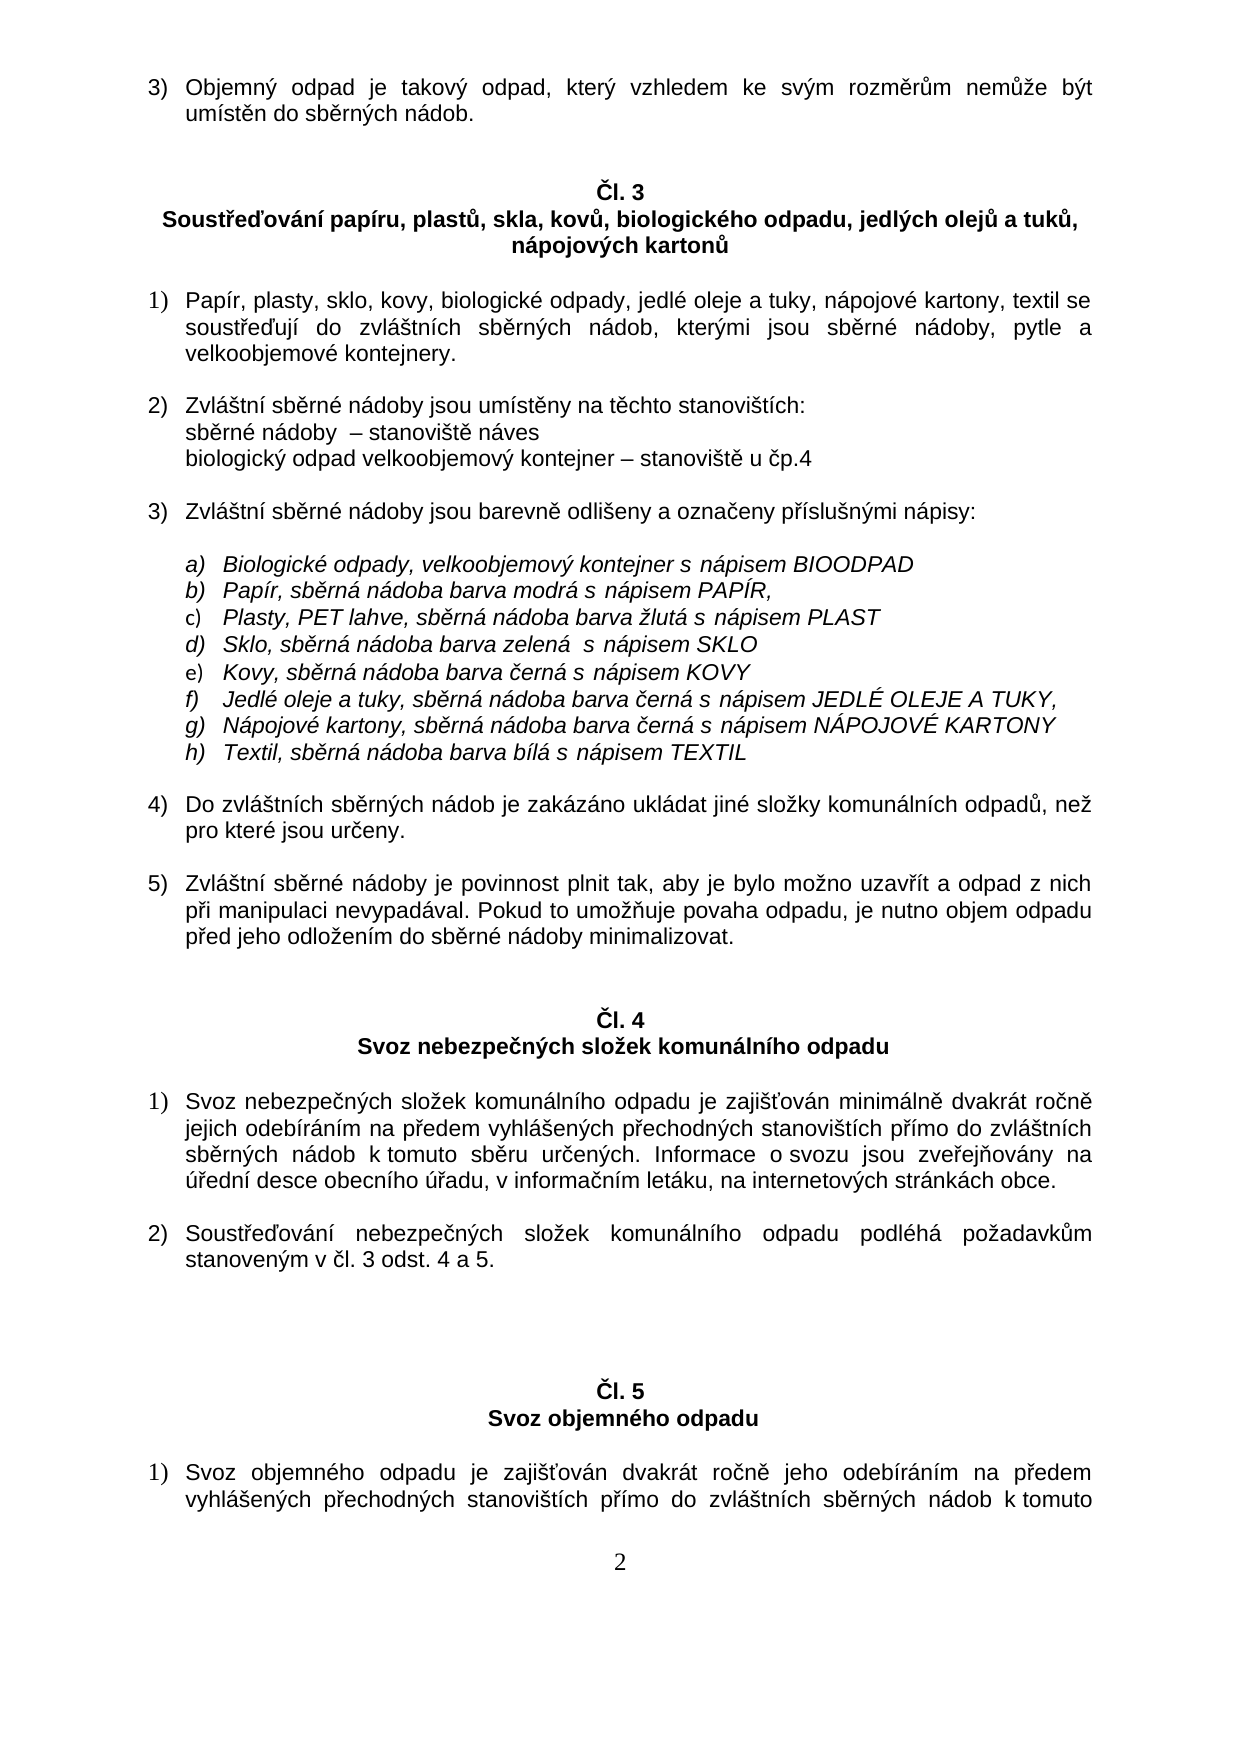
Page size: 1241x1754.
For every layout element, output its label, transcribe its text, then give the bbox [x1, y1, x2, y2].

text Čl. 5 [148, 1378, 1092, 1404]
list Papír, plasty, sklo, kovy, biologické odpady, jedlé oleje a tuky, nápojové kartony, textil se soustřeďují do zvláštních sběrných nádob, kterými jsou sběrné nádoby, pytle a velkoobjemové kontejnery. [148, 285, 1092, 366]
list Zvláštní sběrné nádoby jsou barevně odlišeny a označeny příslušnými nápisy: [148, 498, 1092, 524]
text biologický odpad velkoobjemový kontejner – stanoviště u čp.4 [185, 445, 1092, 472]
list Papír, sběrná nádoba barva modrá s nápisem PAPÍR, [185, 577, 1092, 603]
subtitle Čl. 4 [148, 1007, 1092, 1033]
list Soustřeďování nebezpečných složek komunálního odpadu podléhá požadavkům stanoveným v čl. 3 odst. 4 a 5. [148, 1220, 1092, 1273]
list Zvláštní sběrné nádoby je povinnost plnit tak, aby je bylo možno uzavřít a odpad z nich při manipulaci nevypadával. Pokud to umožňuje povaha odpadu, je nutno objem odpadu před jeho odložením do sběrné nádoby minimalizovat. [148, 870, 1092, 949]
list Plasty, PET lahve, sběrná nádoba barva žlutá s nápisem PLAST [185, 603, 1092, 631]
subtitle Svoz nebezpečných složek komunálního odpadu [148, 1033, 1092, 1059]
list Jedlé oleje a tuky, sběrná nádoba barva černá s nápisem JEDLÉ OLEJE A TUKY, [185, 686, 1092, 712]
text sběrné nádoby – stanoviště náves [185, 419, 1092, 445]
subtitle Soustřeďování papíru, plastů, skla, kovů, biologického odpadu, jedlých olejů a tuků, nápojových kartonů [148, 206, 1092, 258]
list Objemný odpad je takový odpad, který vzhledem ke svým rozměrům nemůže být umístěn do sběrných nádob. [148, 74, 1092, 127]
list Svoz objemného odpadu je zajišťován dvakrát ročně jeho odebíráním na předem vyhlášených přechodných stanovištích přímo do zvláštních sběrných nádob k tomuto [148, 1457, 1092, 1512]
text Čl. 3 [148, 179, 1092, 206]
text Svoz objemného odpadu [148, 1404, 1092, 1431]
list Zvláštní sběrné nádoby jsou umístěny na těchto stanovištích: [148, 392, 1092, 419]
list Sklo, sběrná nádoba barva zelená s nápisem SKLO [185, 631, 1092, 658]
list Biologické odpady, velkoobjemový kontejner s nápisem BIOODPAD [185, 551, 1092, 577]
list Kovy, sběrná nádoba barva černá s nápisem KOVY [185, 658, 1092, 686]
list Nápojové kartony, sběrná nádoba barva černá s nápisem NÁPOJOVÉ KARTONY [185, 712, 1092, 738]
list Do zvláštních sběrných nádob je zakázáno ukládat jiné složky komunálních odpadů, než pro které jsou určeny. [148, 791, 1092, 844]
list Textil, sběrná nádoba barva bílá s nápisem TEXTIL [185, 738, 1092, 765]
list Svoz nebezpečných složek komunálního odpadu je zajišťován minimálně dvakrát ročně jejich odebíráním na předem vyhlášených přechodných stanovištích přímo do zvláštních sběrných nádob k tomuto sběru určených. Informace o svozu jsou zveřejňovány na úřední desce obecního úřadu, v informačním letáku, na internetových stránkách obce. [148, 1086, 1092, 1194]
